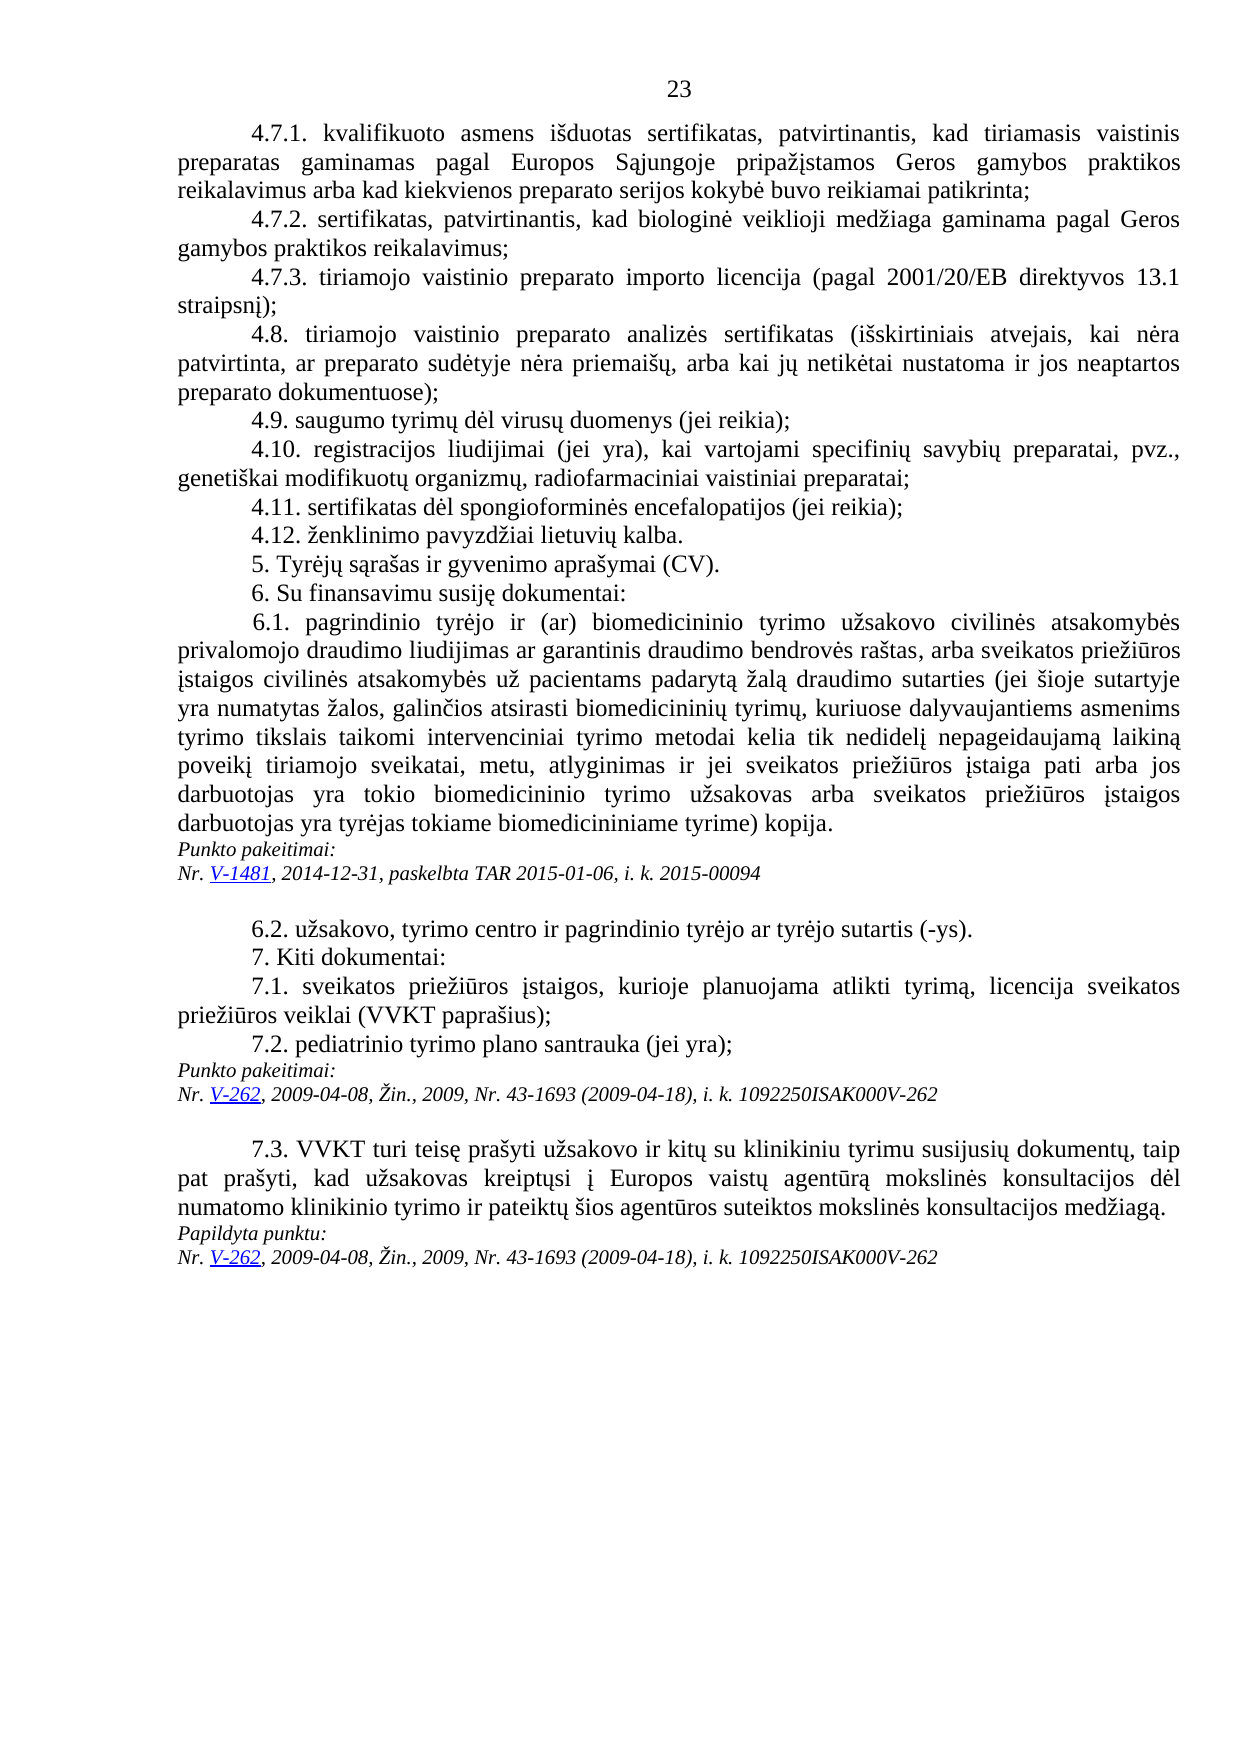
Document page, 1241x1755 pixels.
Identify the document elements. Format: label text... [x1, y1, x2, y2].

text Papildyta punktu: [177, 1221, 1181, 1245]
text 6.1. pagrindinio tyrėjo ir (ar) biomedicininio tyrimo užsakovo civilinės atsakomybės privalomojo draudimo liudijimas ar garantinis draudimo bendrovės raštas, arba sveikatos priežiūros įstaigos civilinės atsakomybės už pacientams padarytą žalą draudimo sutarties (jei šioje sutartyje yra numatytas žalos, galinčios atsirasti biomedicininių tyrimų, kuriuose dalyvaujantiems asmenims tyrimo tikslais taikomi intervenciniai tyrimo metodai kelia tik nedidelį nepageidaujamą laikiną poveikį tiriamojo sveikatai, metu, atlyginimas ir jei sveikatos priežiūros įstaiga pati arba jos darbuotojas yra tokio biomedicininio tyrimo užsakovas arba sveikatos priežiūros įstaigos darbuotojas yra tyrėjas tokiame biomedicininiame tyrime) kopija. [177, 607, 1181, 837]
text 4.9. saugumo tyrimų dėl virusų duomenys (jei reikia); [177, 406, 1181, 434]
text Punkto pakeitimai: [177, 1057, 1181, 1082]
text 7. Kiti dokumentai: [177, 942, 1181, 971]
text 7.1. sveikatos priežiūros įstaigos, kurioje planuojama atlikti tyrimą, licencija sveikatos priežiūros veiklai (VVKT paprašius); [177, 971, 1181, 1029]
text 4.10. registracijos liudijimai (jei yra), kai vartojami specifinių savybių preparatai, pvz., genetiškai modifikuotų organizmų, radiofarmaciniai vaistiniai preparatai; [177, 434, 1181, 492]
text 7.3. VVKT turi teisę prašyti užsakovo ir kitų su klinikiniu tyrimu susijusių dokumentų, taip pat prašyti, kad užsakovas kreiptųsi į Europos vaistų agentūrą mokslinės konsultacijos dėl numatomo klinikinio tyrimo ir pateiktų šios agentūros suteiktos mokslinės konsultacijos medžiagą. [177, 1134, 1181, 1221]
text 4.7.3. tiriamojo vaistinio preparato importo licencija (pagal 2001/20/EB direktyvos 13.1 straipsnį); [177, 262, 1181, 319]
text 6. Su finansavimu susiję dokumentai: [177, 578, 1181, 607]
text Punkto pakeitimai: [177, 837, 1181, 861]
text Nr. V-262, 2009-04-08, Žin., 2009, Nr. 43-1693 (2009-04-18), i. k. 1092250ISAK000V-262 [177, 1082, 1181, 1106]
text 7.2. pediatrinio tyrimo plano santrauka (jei yra); [177, 1029, 1181, 1057]
text 4.7.2. sertifikatas, patvirtinantis, kad biologinė veiklioji medžiaga gaminama pagal Geros gamybos praktikos reikalavimus; [177, 204, 1181, 262]
text 4.8. tiriamojo vaistinio preparato analizės sertifikatas (išskirtiniais atvejais, kai nėra patvirtinta, ar preparato sudėtyje nėra priemaišų, arba kai jų netikėtai nustatoma ir jos neaptartos preparato dokumentuose); [177, 319, 1181, 406]
text 4.12. ženklinimo pavyzdžiai lietuvių kalba. [177, 521, 1181, 549]
text 6.2. užsakovo, tyrimo centro ir pagrindinio tyrėjo ar tyrėjo sutartis (-ys). [177, 914, 1181, 942]
text 4.11. sertifikatas dėl spongioforminės encefalopatijos (jei reikia); [177, 492, 1181, 521]
text Nr. V-262, 2009-04-08, Žin., 2009, Nr. 43-1693 (2009-04-18), i. k. 1092250ISAK000V-262 [177, 1245, 1181, 1269]
text Nr. V-1481, 2014-12-31, paskelbta TAR 2015-01-06, i. k. 2015-00094 [177, 861, 1181, 885]
text 5. Tyrėjų sąrašas ir gyvenimo aprašymai (CV). [177, 549, 1181, 578]
text 4.7.1. kvalifikuoto asmens išduotas sertifikatas, patvirtinantis, kad tiriamasis vaistinis preparatas gaminamas pagal Europos Sąjungoje pripažįstamos Geros gamybos praktikos reikalavimus arba kad kiekvienos preparato serijos kokybė buvo reikiamai patikrinta; [177, 118, 1181, 204]
